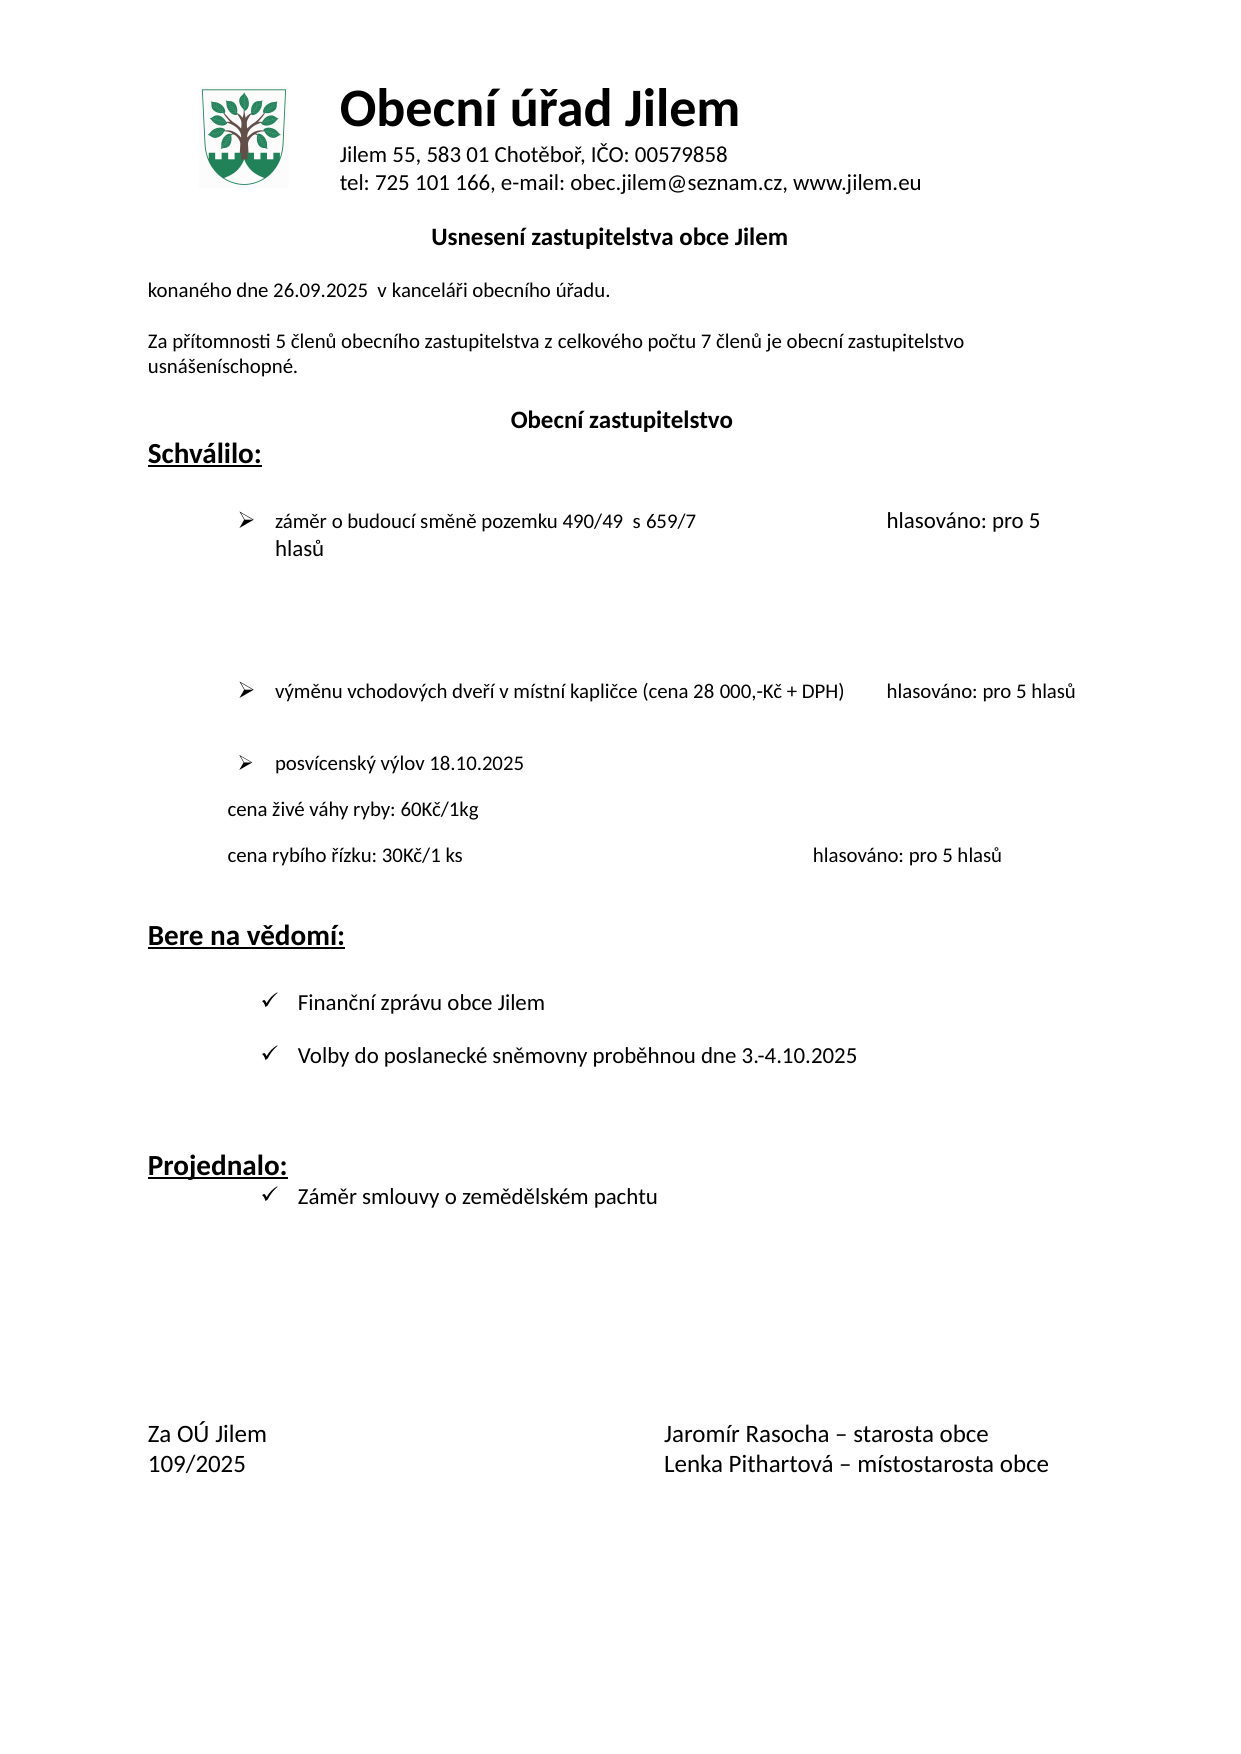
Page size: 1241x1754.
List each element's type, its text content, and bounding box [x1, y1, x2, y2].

list Volby do poslanecké sněmovny proběhnou dne 3.-4.10.2025 [260, 1041, 1093, 1069]
text 109/2025 Lenka Pithartová – místostarosta obce [148, 1448, 1093, 1479]
text cena živé váhy ryby: 60Kč/1kg [223, 796, 1093, 821]
text Za OÚ Jilem Jaromír Rasocha – starosta obce [148, 1418, 1093, 1448]
list výměnu vchodových dveří v místní kapličce (cena 28 000,-Kč + DPH) hlasováno: pro 5 hlasů [237, 678, 1093, 703]
text Obecní zastupitelstvo [369, 404, 1093, 435]
text cena rybího řízku: 30Kč/1 ks hlasováno: pro 5 hlasů [223, 842, 1093, 868]
list posvícenský výlov 18.10.2025 [237, 750, 1093, 775]
text Za přítomnosti 5 členů obecního zastupitelstva z celkového počtu 7 členů je obecní zastupitelstvo usnášeníschopné. [148, 328, 1093, 379]
text Usnesení zastupitelstva obce Jilem [295, 221, 1093, 252]
list záměr o budoucí směně pozemku 490/49 s 659/7 hlasováno: pro 5 hlasů [237, 506, 1093, 562]
text Projednalo: [148, 1147, 1093, 1182]
list Finanční zprávu obce Jilem [260, 988, 1093, 1016]
list Záměr smlouvy o zemědělském pachtu [260, 1182, 1093, 1211]
text konaného dne 26.09.2025 v kanceláři obecního úřadu. [148, 277, 1093, 303]
text Schválilo: [148, 435, 1093, 471]
text Bere na vědomí: [148, 917, 1093, 952]
